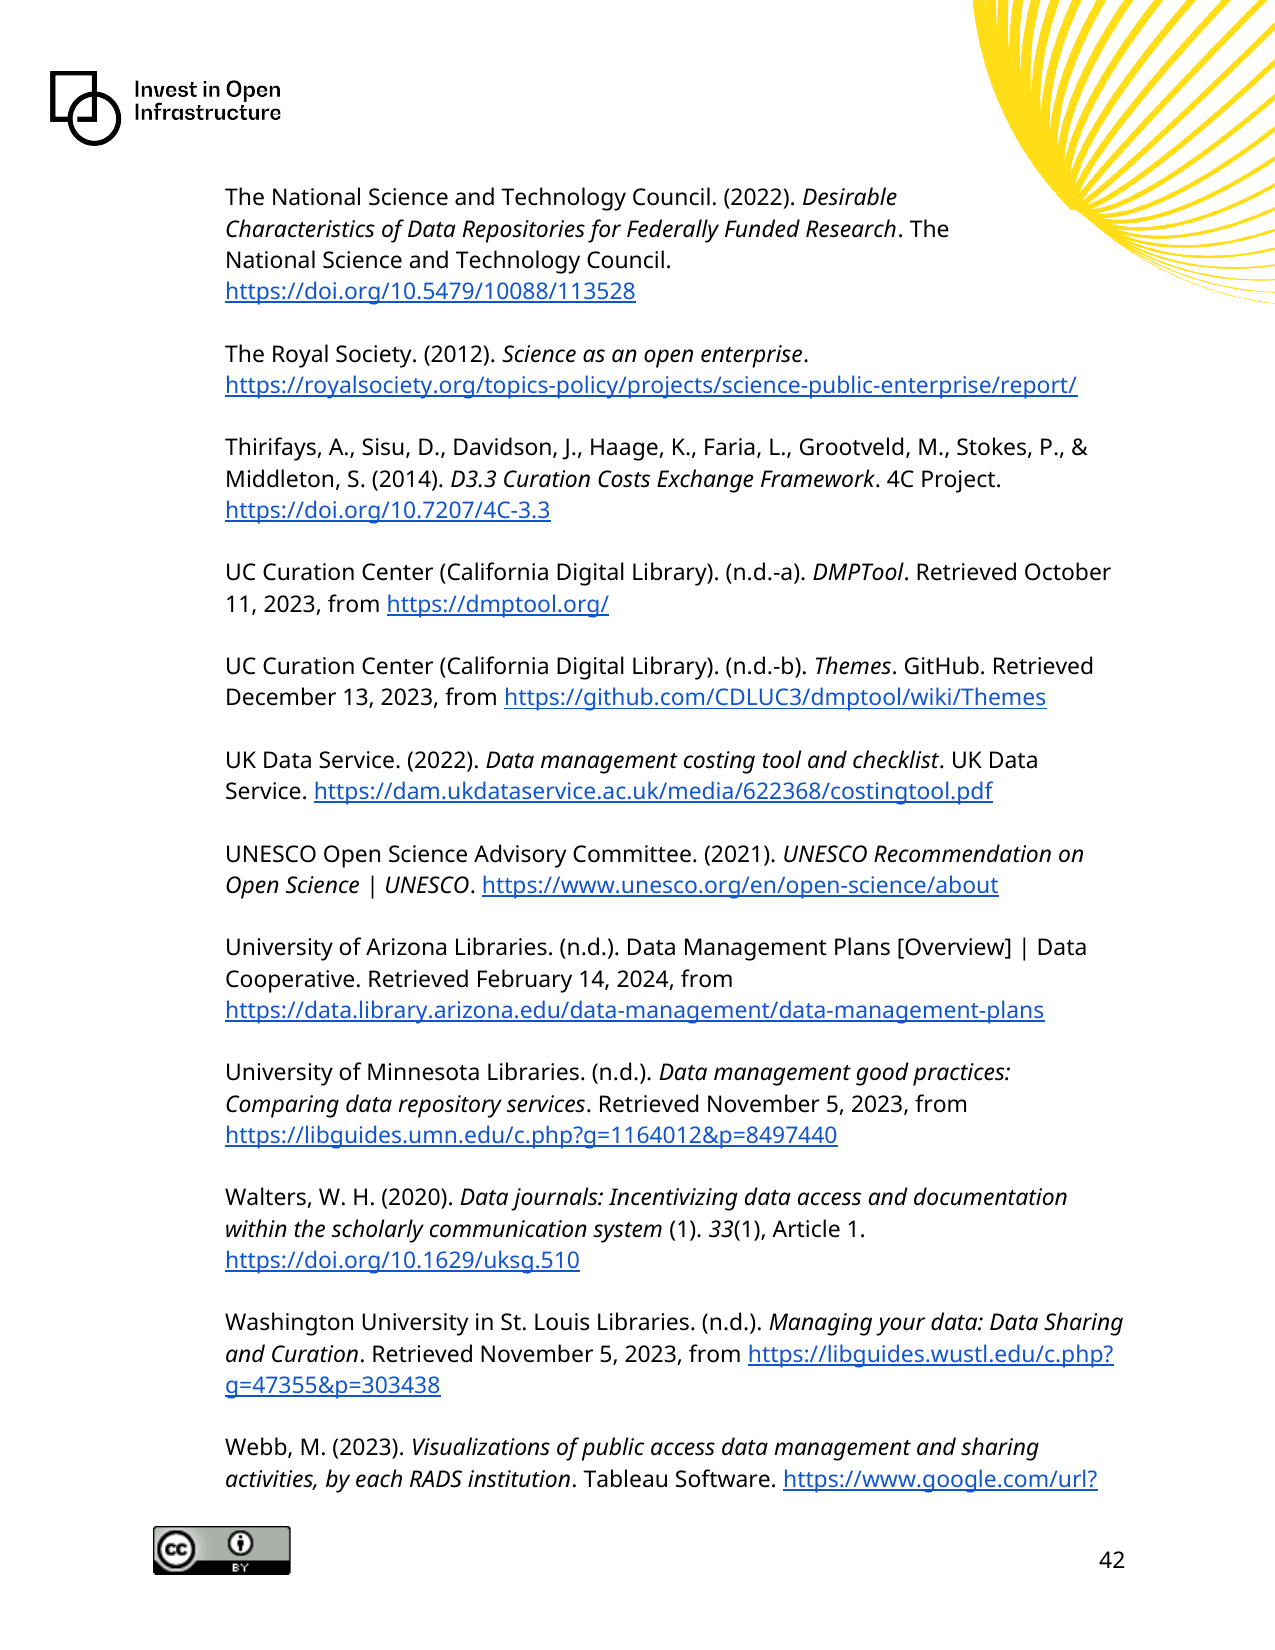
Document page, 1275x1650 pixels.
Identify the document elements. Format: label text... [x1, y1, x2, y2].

text The Royal Society. (2012). Science as an open enterprise. https://royalsociety.org/topics-policy/projects/science-public-enterprise/report/ [225, 337, 1125, 400]
text Washington University in St. Louis Libraries. (n.d.). Managing your data: Data Sharing and Curation. Retrieved November 5, 2023, from https://libguides.wustl.edu/c.php?g=47355&p=303438 [225, 1306, 1125, 1400]
text UC Curation Center (California Digital Library). (n.d.-a). DMPTool. Retrieved October 11, 2023, from https://dmptool.org/ [225, 556, 1125, 619]
text UNESCO Open Science Advisory Committee. (2021). UNESCO Recommendation on Open Science | UNESCO. https://www.unesco.org/en/open-science/about [225, 837, 1125, 900]
text UK Data Service. (2022). Data management costing tool and checklist. UK Data Service. https://dam.ukdataservice.ac.uk/media/622368/costingtool.pdf [225, 744, 1125, 806]
text The National Science and Technology Council. (2022). Desirable Characteristics of Data Repositories for Federally Funded Research. The National Science and Technology Council. https://doi.org/10.5479/10088/113528 [225, 181, 1125, 306]
text University of Arizona Libraries. (n.d.). Data Management Plans [Overview] | Data Cooperative. Retrieved February 14, 2024, from https://data.library.arizona.edu/data-management/data-management-plans [225, 931, 1125, 1025]
text University of Minnesota Libraries. (n.d.). Data management good practices: Comparing data repository services. Retrieved November 5, 2023, from https://libguides.umn.edu/c.php?g=1164012&p=8497440 [225, 1056, 1125, 1150]
picture [50, 71, 281, 146]
picture [972, 0, 1275, 304]
picture [153, 1526, 291, 1575]
text Webb, M. (2023). Visualizations of public access data management and sharing activities, by each RADS institution. Tableau Software. https://www.google.com/url? [225, 1431, 1125, 1494]
text Thirifays, A., Sisu, D., Davidson, J., Haage, K., Faria, L., Grootveld, M., Stokes, P., & Middleton, S. (2014). D3.3 Curation Costs Exchange Framework. 4C Project. https://doi.org/10.7207/4C-3.3 [225, 431, 1125, 525]
text Walters, W. H. (2020). Data journals: Incentivizing data access and documentation within the scholarly communication system (1). 33(1), Article 1. https://doi.org/10.1629/uksg.510 [225, 1181, 1125, 1275]
text UC Curation Center (California Digital Library). (n.d.-b). Themes. GitHub. Retrieved December 13, 2023, from https://github.com/CDLUC3/dmptool/wiki/Themes [225, 650, 1125, 712]
